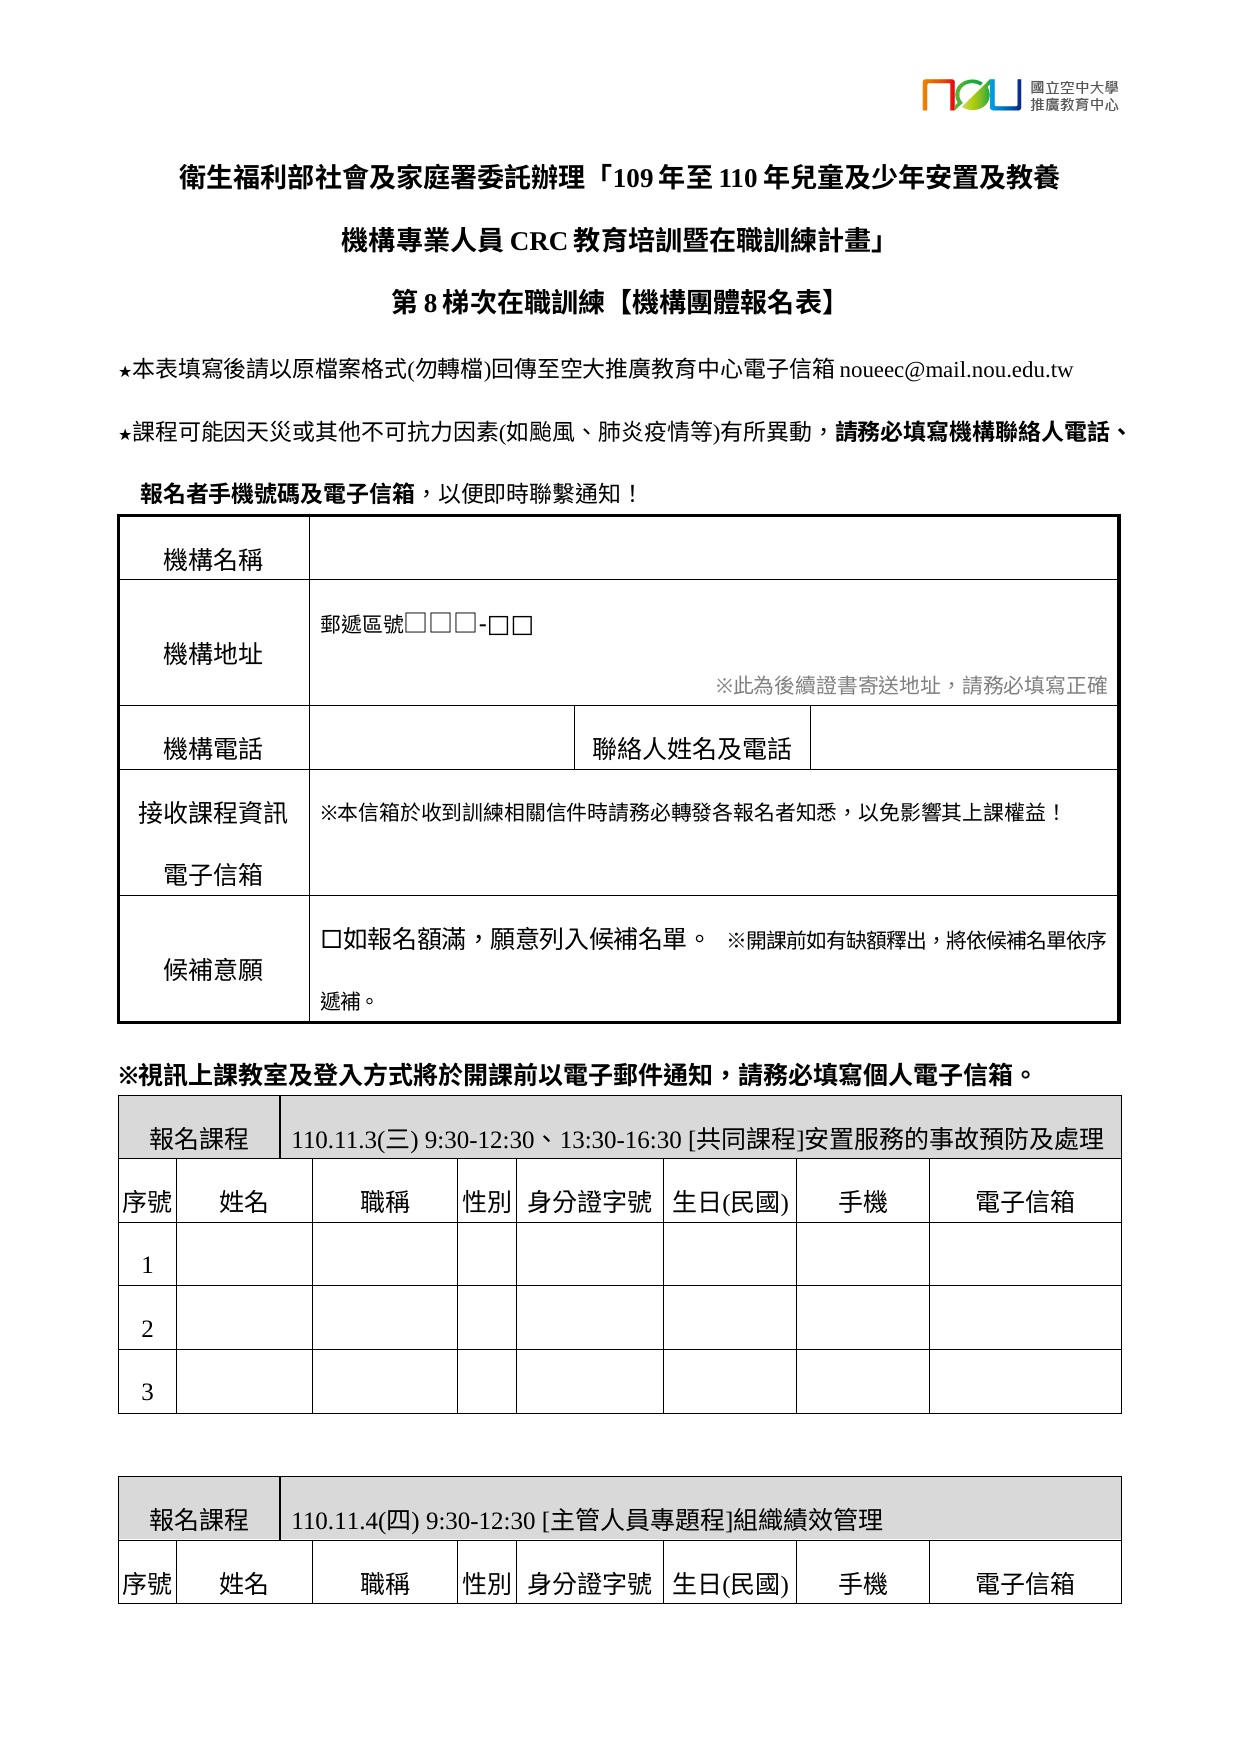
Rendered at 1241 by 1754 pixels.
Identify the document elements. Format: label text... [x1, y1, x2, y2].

text ★本表填寫後請以原檔案格式(勿轉檔)回傳至空大推廣教育中心電子信箱noueec@mail.nou.edu.tw [118, 326, 1122, 388]
table_cell 序號 [119, 1541, 176, 1603]
table_cell 郵遞區號□□□-□□ ※此為後續證書寄送地址，請務必填寫正確 [310, 580, 1117, 705]
table_cell 性別 [458, 1541, 516, 1603]
table_cell 職稱 [313, 1541, 457, 1603]
table_cell [177, 1286, 312, 1349]
table_cell [517, 1350, 663, 1412]
table_cell [797, 1223, 929, 1285]
text 機構專業人員CRC教育培訓暨在職訓練計畫」 [118, 197, 1122, 259]
table_cell [930, 1350, 1121, 1412]
table_header 110.11.3(三) 9:30-12:30、13:30-16:30 [共同課程]安置服務的事故預防及處理 [281, 1096, 1121, 1158]
table_cell [664, 1223, 796, 1285]
table_cell 身分證字號 [517, 1541, 663, 1603]
table_cell [664, 1286, 796, 1349]
table_cell 生日(民國) [664, 1159, 796, 1222]
table_cell 手機 [797, 1541, 929, 1603]
table_cell 如報名額滿，願意列入候補名單。 ※開課前如有缺額釋出，將依候補名單依序遞補。 [310, 896, 1117, 1021]
table_cell 1 [119, 1223, 176, 1285]
text 第8梯次在職訓練【機構團體報名表】 [118, 259, 1122, 322]
table_cell [664, 1350, 796, 1412]
table_cell [310, 706, 574, 769]
table_cell 接收課程資訊電子信箱 [120, 770, 309, 895]
table_cell [313, 1350, 457, 1412]
table_cell [313, 1223, 457, 1285]
table_cell 電子信箱 [930, 1159, 1121, 1222]
table_header 報名課程 [119, 1477, 279, 1539]
table_cell 職稱 [313, 1159, 457, 1222]
table_cell [797, 1286, 929, 1349]
table_header 機構名稱 [120, 517, 309, 579]
text 衛生福利部社會及家庭署委託辦理「109年至110年兒童及少年安置及教養 [118, 134, 1122, 197]
table_cell [177, 1223, 312, 1285]
table_cell [517, 1223, 663, 1285]
table_cell 身分證字號 [517, 1159, 663, 1222]
table_cell 聯絡人姓名及電話 [575, 706, 810, 769]
table_cell [930, 1286, 1121, 1349]
table_cell 機構地址 [120, 580, 309, 705]
table_cell 姓名 [177, 1159, 312, 1222]
table_cell 手機 [797, 1159, 929, 1222]
table_cell [177, 1350, 312, 1412]
table_cell ※本信箱於收到訓練相關信件時請務必轉發各報名者知悉，以免影響其上課權益！ [310, 770, 1117, 895]
table_cell 候補意願 [120, 896, 309, 1021]
text ★課程可能因天災或其他不可抗力因素(如颱風、肺炎疫情等)有所異動，請務必填寫機構聯絡人電話、報名者手機號碼及電子信箱，以便即時聯繫通知！ [118, 388, 1122, 513]
table_cell 姓名 [177, 1541, 312, 1603]
table_header 報名課程 [119, 1096, 279, 1158]
table_cell 3 [119, 1350, 176, 1412]
table_cell [313, 1286, 457, 1349]
table_header 110.11.4(四) 9:30-12:30 [主管人員專題程]組織績效管理 [281, 1477, 1121, 1539]
table_cell 生日(民國) [664, 1541, 796, 1603]
table_cell [458, 1223, 516, 1285]
text ※視訊上課教室及登入方式將於開課前以電子郵件通知，請務必填寫個人電子信箱。 [118, 1032, 1122, 1095]
table_header [310, 517, 1117, 579]
table_cell [797, 1350, 929, 1412]
table_cell [930, 1223, 1121, 1285]
table_cell 序號 [119, 1159, 176, 1222]
table_cell 2 [119, 1286, 176, 1349]
table_cell 機構電話 [120, 706, 309, 769]
table_cell [458, 1350, 516, 1412]
table_cell [517, 1286, 663, 1349]
table_cell 性別 [458, 1159, 516, 1222]
table_cell [458, 1286, 516, 1349]
table_cell [811, 706, 1117, 769]
table_cell 電子信箱 [930, 1541, 1121, 1603]
